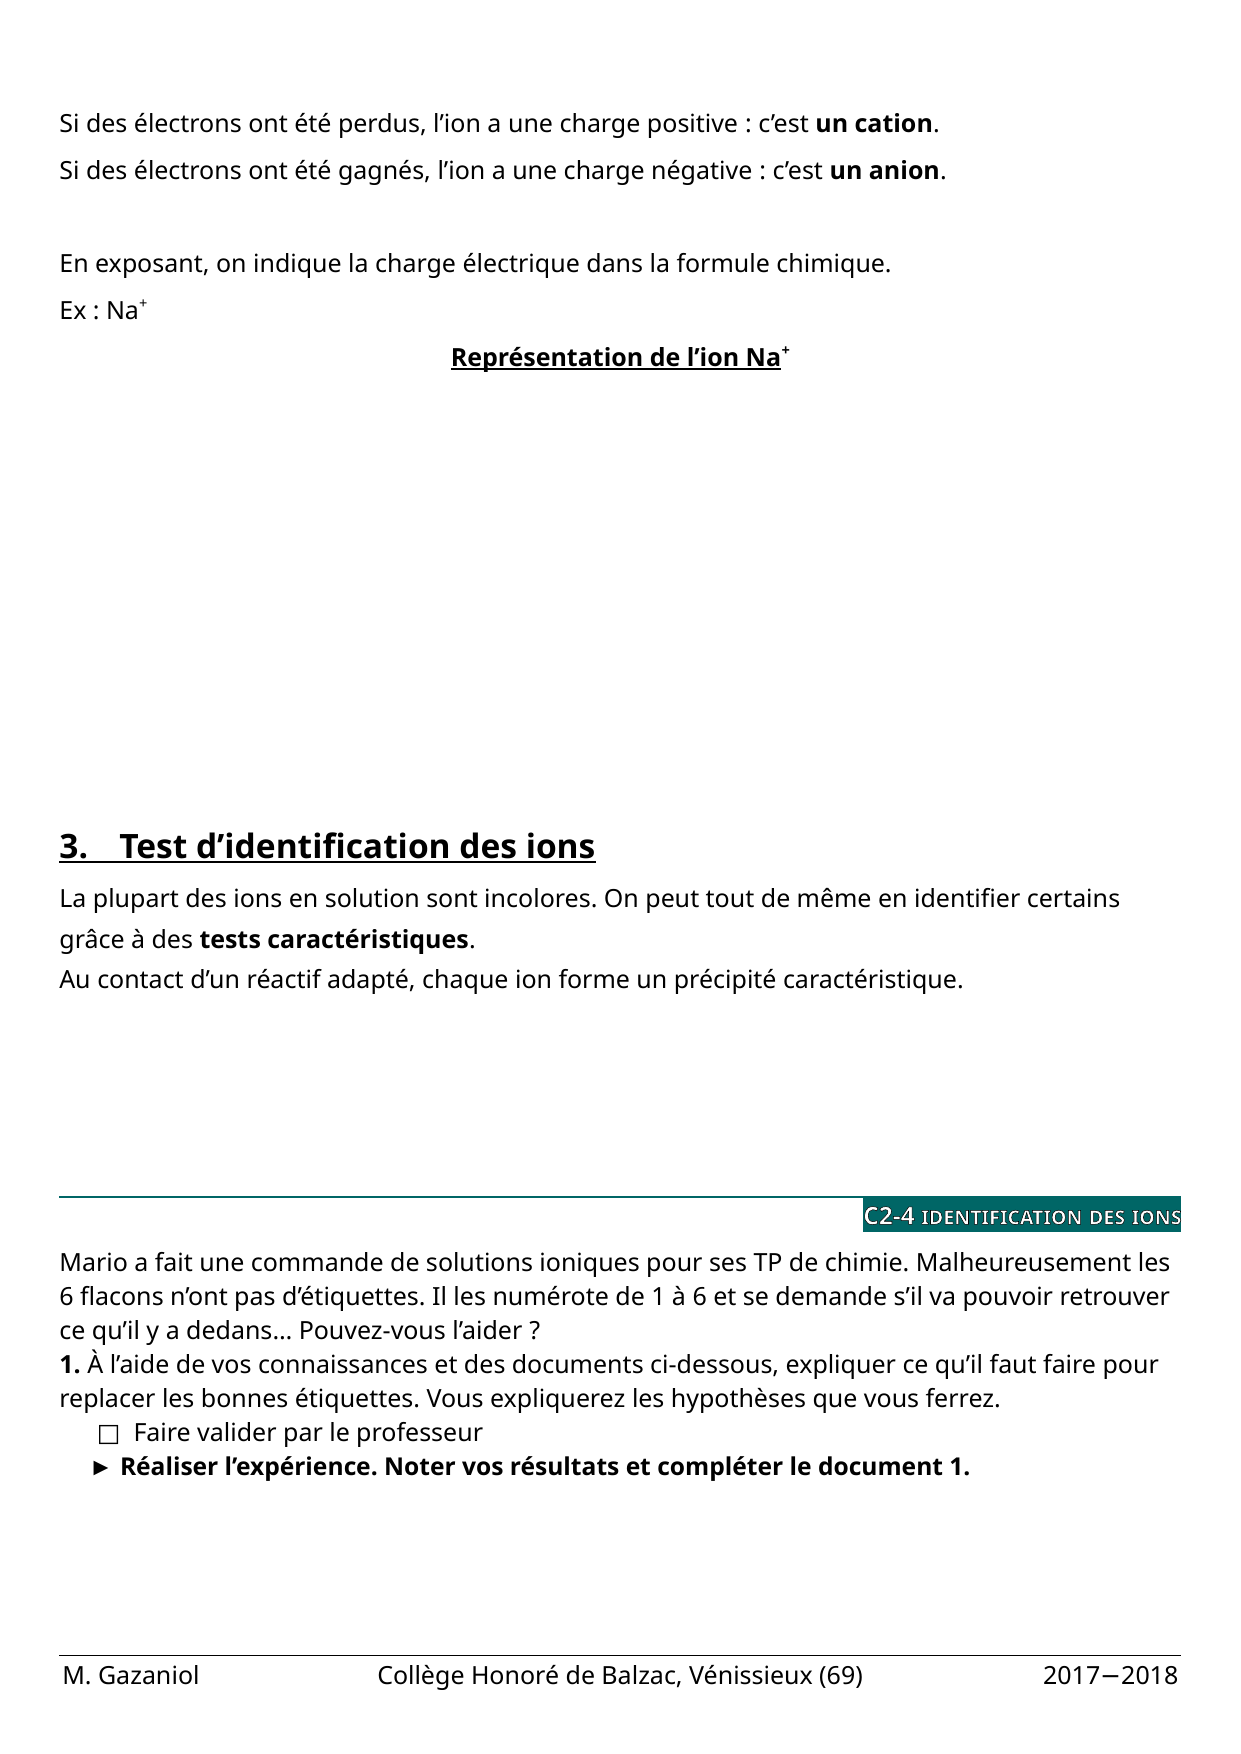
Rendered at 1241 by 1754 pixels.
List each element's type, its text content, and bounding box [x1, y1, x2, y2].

text Ex : Na+ [59, 293, 1181, 327]
text En exposant, on indique la charge électrique dans la formule chimique. [59, 246, 1181, 280]
text Si des électrons ont été perdus, l’ion a une charge positive : c’est un cation. [59, 106, 1181, 140]
text Représentation de l’ion Na+ [59, 340, 1181, 374]
text C2-4 identification des ions [59, 1198, 863, 1232]
list Réaliser l’expérience. Noter vos résultats et compléter le document 1. [88, 1449, 1181, 1482]
text Mario a fait une commande de solutions ioniques pour ses TP de chimie. Malheureusement les 6 flacons n’ont pas d’étiquettes. Il les numérote de 1 à 6 et se demande s’il va pouvoir retrouver ce qu’il y a dedans… Pouvez-vous l’aider ? [59, 1244, 1181, 1346]
text Si des électrons ont été gagnés, l’ion a une charge négative : c’est un anion. [59, 153, 1181, 187]
text La plupart des ions en solution sont incolores. On peut tout de même en identifier certains grâce à des tests caractéristiques. Au contact d’un réactif adapté, chaque ion forme un précipité caractéristique. [59, 881, 1181, 996]
subtitle Test d’identification des ions [59, 822, 1181, 868]
list À l’aide de vos connaissances et des documents ci-dessous, expliquer ce qu’il faut faire pour replacer les bonnes étiquettes. Vous expliquerez les hypothèses que vous ferrez. [59, 1346, 1181, 1414]
